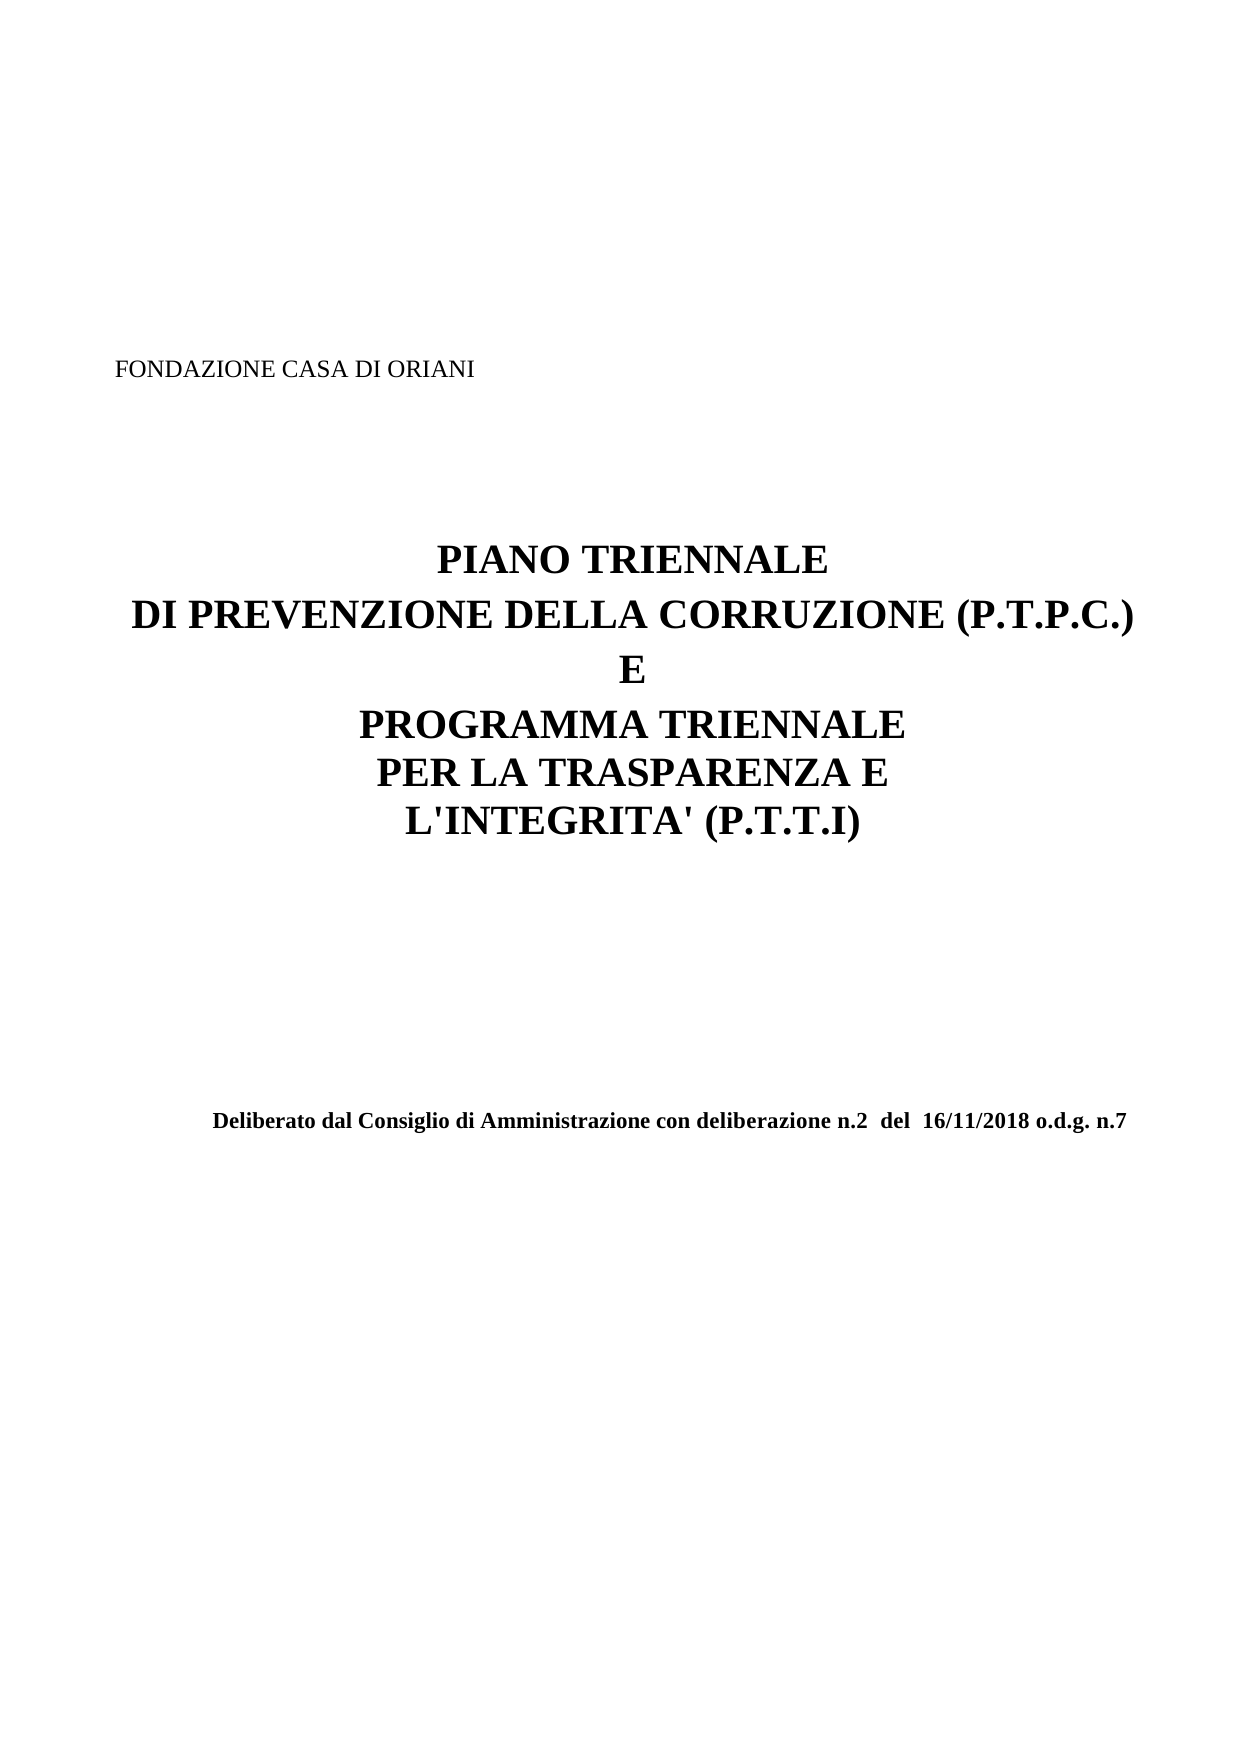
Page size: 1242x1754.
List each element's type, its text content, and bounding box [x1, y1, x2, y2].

text PROGRAMMA TRIENNALE PER LA TRASPARENZA E L'INTEGRITA' (P.T.T.I) [353, 699, 913, 843]
text PIANO TRIENNALE [431, 534, 835, 582]
text DI PREVENZIONE DELLA CORRUZIONE (P.T.P.C.) E [127, 589, 1138, 692]
text Deliberato dal Consiglio di Amministrazione con deliberazione n.2 del 16/11/2018 o.d.g. n.7 [212, 1108, 1146, 1134]
text FONDAZIONE CASA DI ORIANI [114, 360, 1146, 381]
